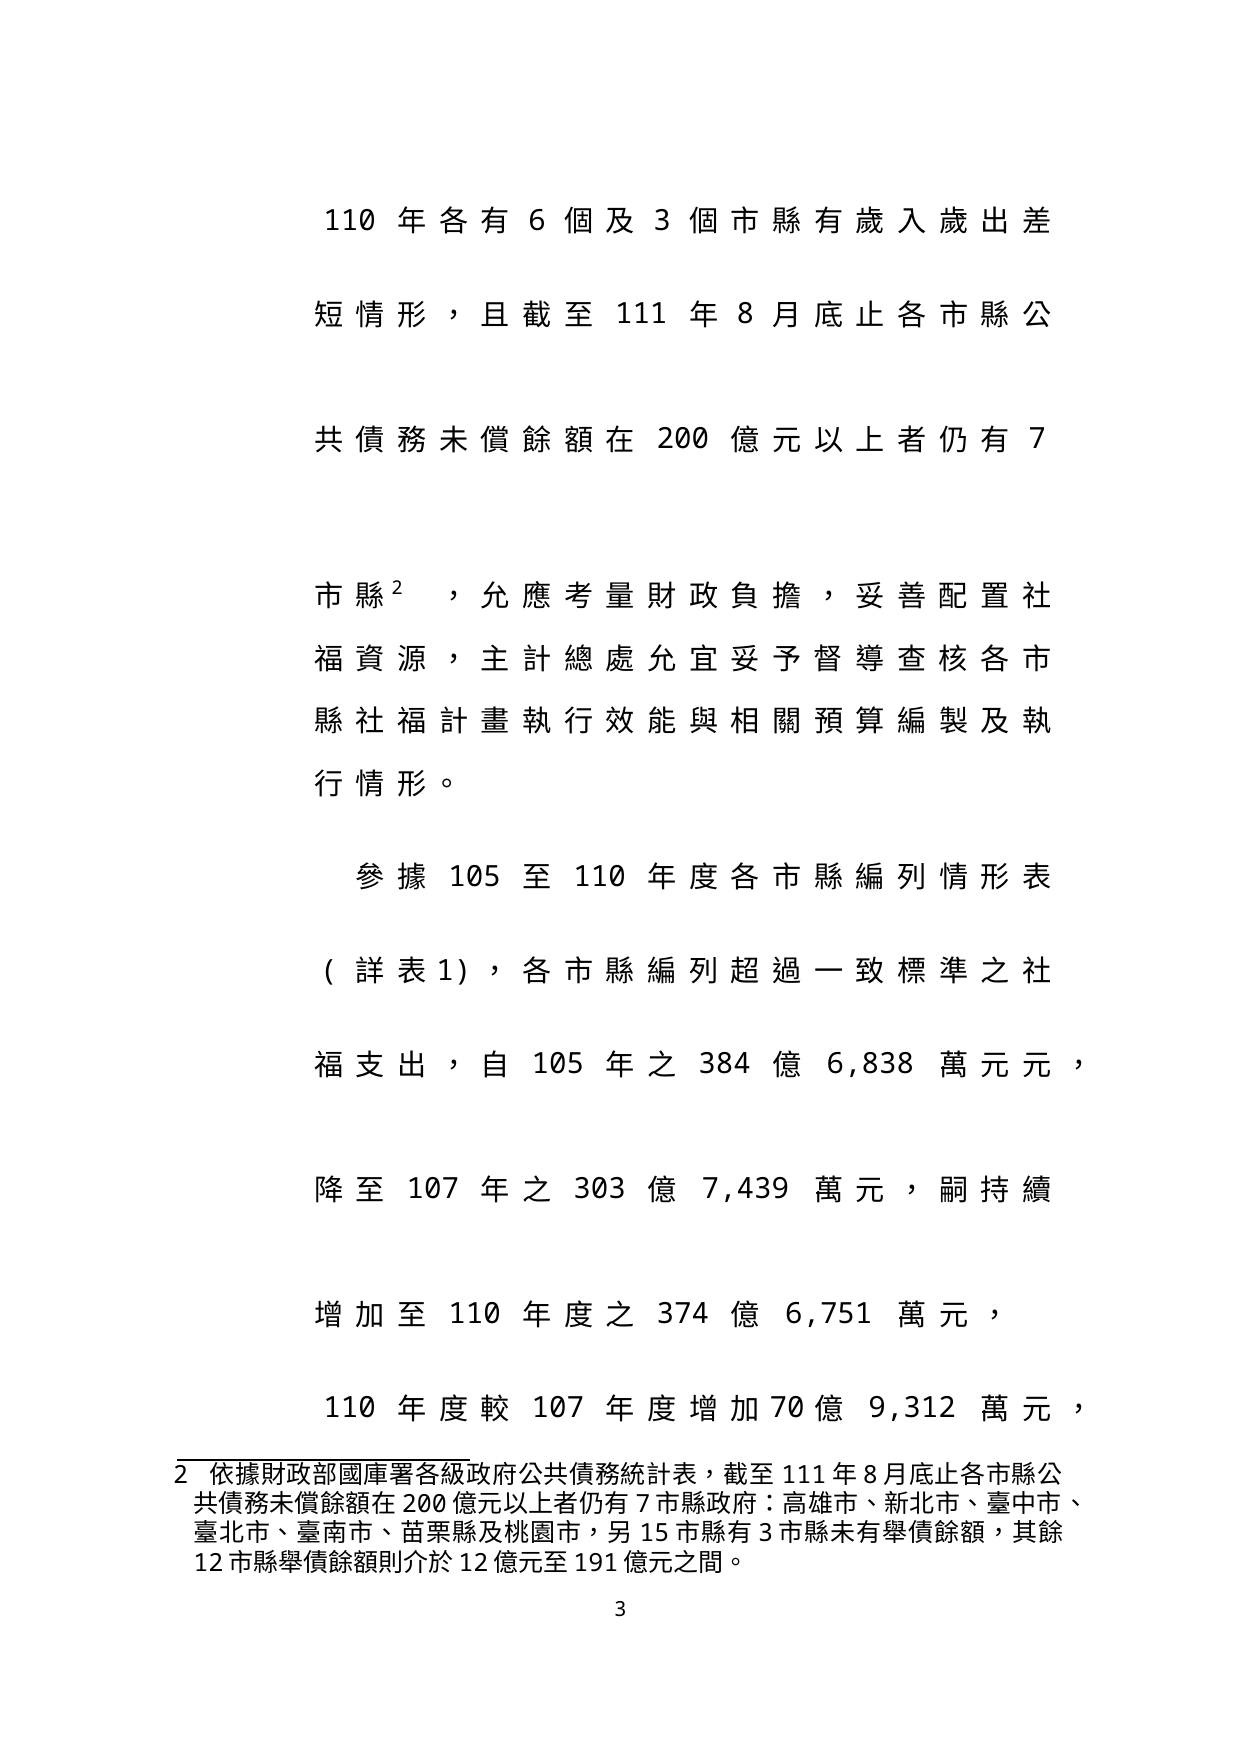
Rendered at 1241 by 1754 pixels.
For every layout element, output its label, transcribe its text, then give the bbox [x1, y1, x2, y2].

text 依據上開考核要點第3點規定，各市縣社福計畫執行效能與相關預算編製及執行情形之考核，由主計總處及衛生福利部分別主辦。主計總處自100年起建置地方政府預算編列及執行之預警機制，期降低地方政府未審視財政負擔能力，競相編列社會福利支出，而致年度財務失衡情形加劇。當前各市縣財政並非寬裕無虞，109及110年各有6個及3個市縣有歲入歲出差短情形，且截至111年8月底止各市縣公共債務未償餘額在200億元以上者仍有7市縣，允應考量財政負擔，妥善配置社福資源，主計總處允宜妥予督導查核各市縣社福計畫執行效能與相關預算編製及執行情形。 [271, 177, 1058, 802]
text 參據105至110年度各市縣編列情形表(詳表1)，各市縣編列超過一致標準之社福支出，自105年之384億6,838萬元元，降至107年之303億7,439萬元，嗣持續增加至110年度之374億6,751萬元，110年度較107年度增加70億9,312萬元，增幅23.35%(詳圖1)，金額仍屬龐鉅。支出項目主要為生育津貼、敬老禮金、搭乘公車優惠、營養午餐、老人健保保費自付額補助、老人裝置假牙補助、身心障礙者津貼、意外事故慰問金等。 [271, 802, 1058, 1427]
text 依據財政部國庫署各級政府公共債務統計表，截至111年8月底止各市縣公共債務未償餘額在200億元以上者仍有7市縣政府：高雄市、新北市、臺中市、臺北市、臺南市、苗栗縣及桃園市，另15市縣有3市縣未有舉債餘額，其餘12市縣舉債餘額則介於12億元至191億元之間。 [173, 1460, 1063, 1577]
